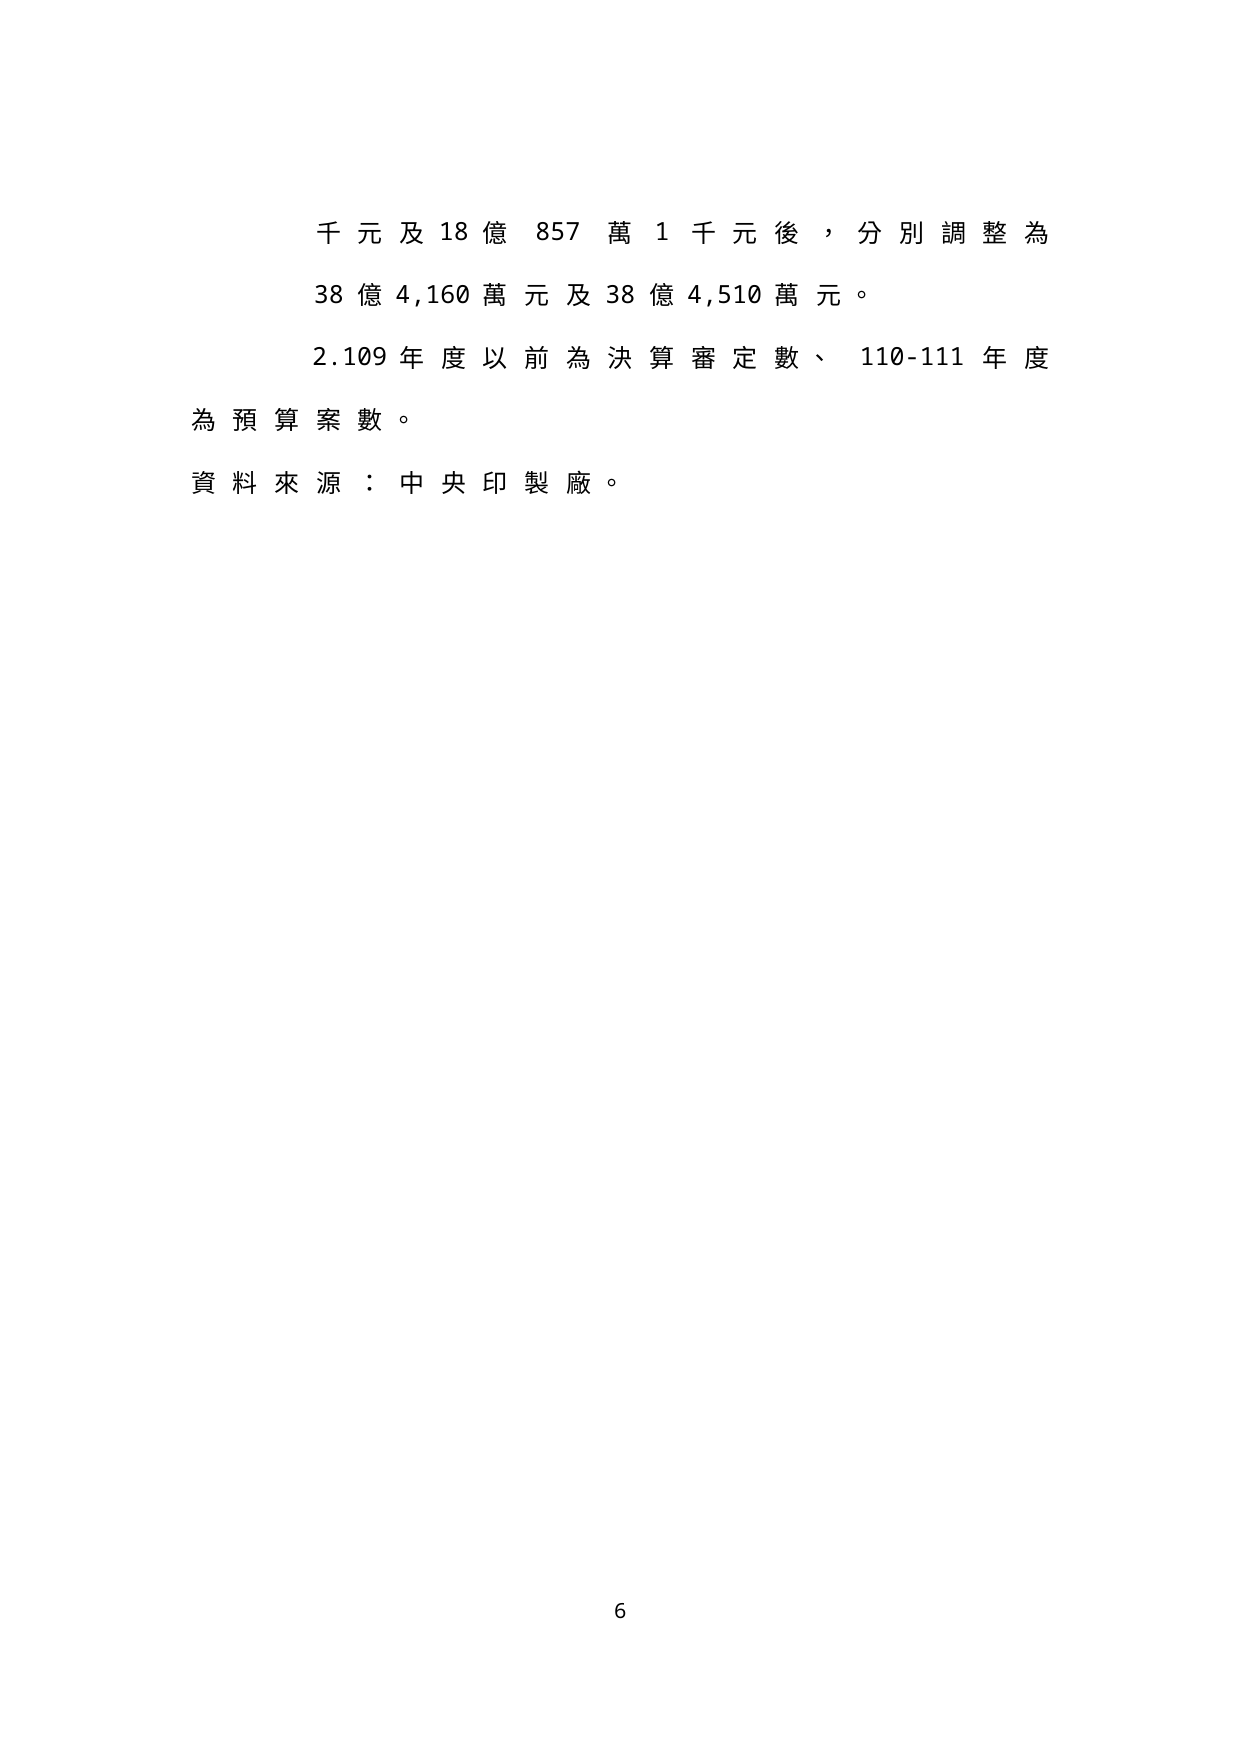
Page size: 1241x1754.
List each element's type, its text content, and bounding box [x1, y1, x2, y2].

text 千元及18億857萬1千元後，分別調整為38億4,160萬元及38億4,510萬元。 [153, 189, 1058, 314]
text 2.109年度以前為決算審定數、110-111年度為預算案數。 [183, 314, 1058, 439]
text 資料來源：中央印製廠。 [153, 439, 1058, 502]
